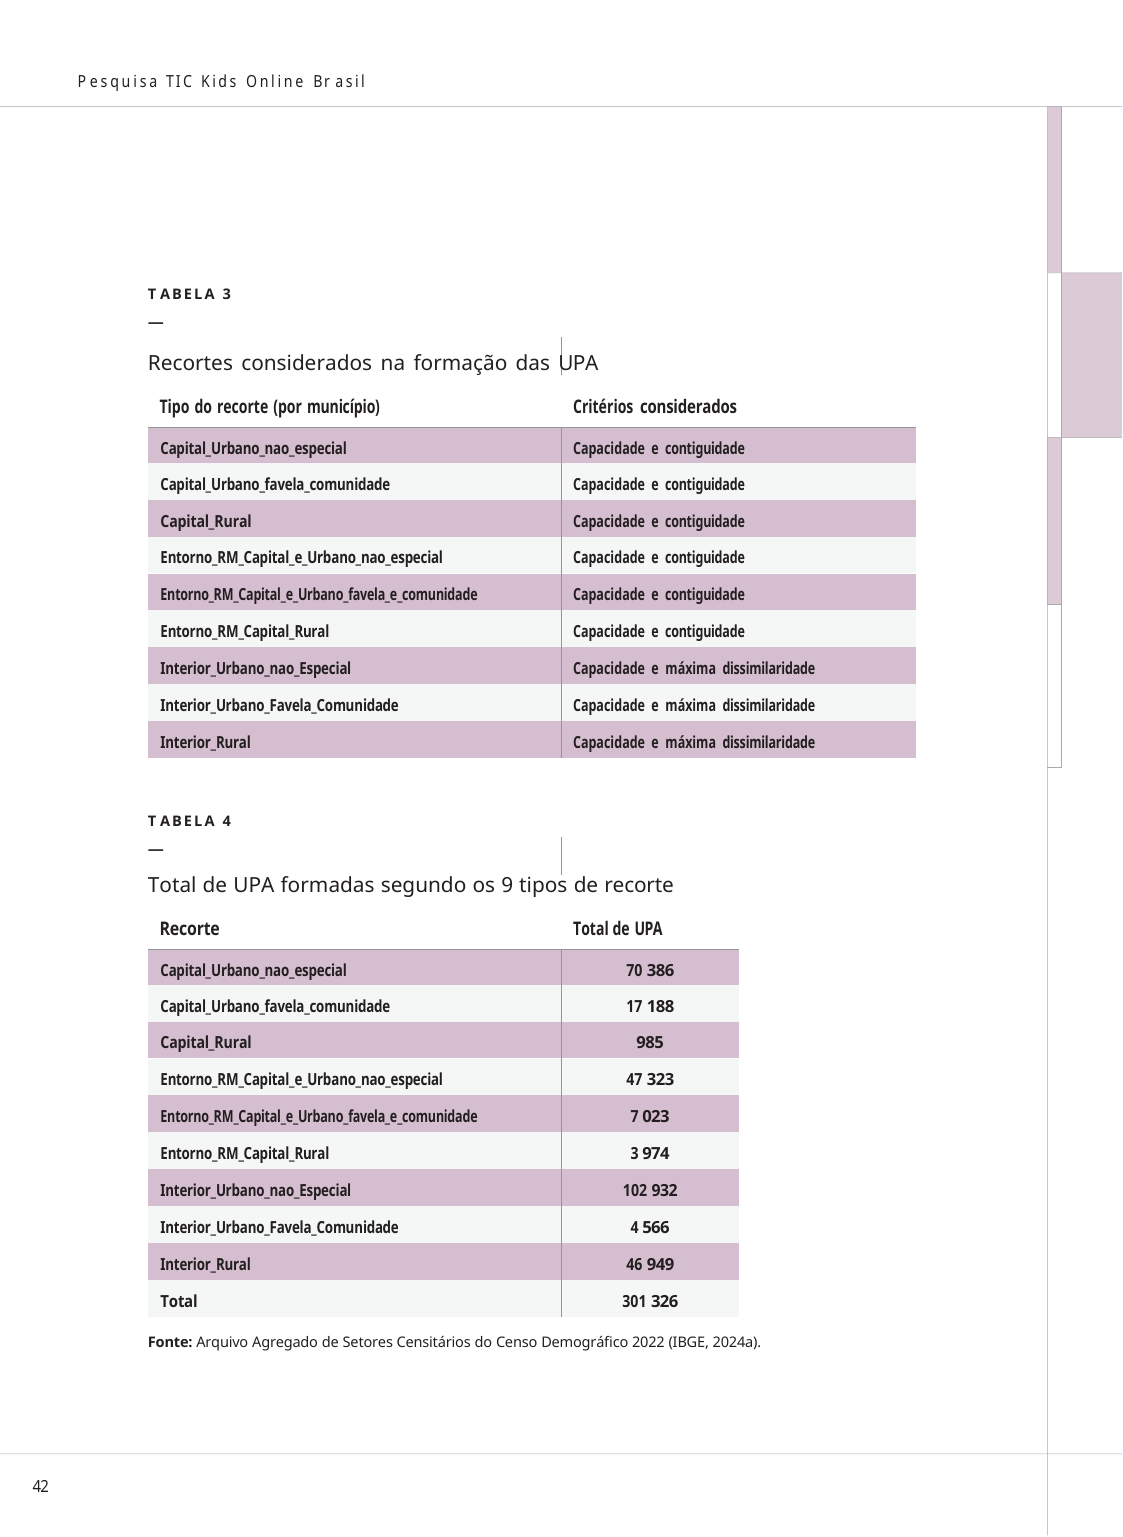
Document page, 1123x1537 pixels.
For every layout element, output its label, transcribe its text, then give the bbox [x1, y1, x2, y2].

table_cell Capacidade e contiguidade [562, 574, 916, 610]
text Tipo do recorte (por município) Critérios considerados [159, 393, 990, 419]
table_header Capital_Urbano_nao_especial [148, 950, 561, 985]
table_cell Capacidade e máxima dissimilaridade [562, 721, 916, 758]
table_cell 301 326 [562, 1280, 739, 1317]
table_cell Capital_Urbano_favela_comunidade [148, 985, 561, 1022]
table_cell Capital_Rural [148, 1022, 561, 1058]
table_cell Interior_Rural [148, 721, 561, 758]
table_cell 3 974 [562, 1132, 739, 1169]
table_cell 46 949 [562, 1243, 739, 1280]
text T ABELA 3 [148, 284, 990, 304]
table_cell Capacidade e contiguidade [562, 537, 916, 573]
table_cell Entorno_RM_Capital_e_Urbano_favela_e_comunidade [148, 1095, 561, 1132]
table_cell Entorno_RM_Capital_e_Urbano_nao_especial [148, 1059, 561, 1095]
table_cell 102 932 [562, 1169, 739, 1206]
table_cell 7 023 [562, 1095, 739, 1132]
table_cell Entorno_RM_Capital_Rural [148, 610, 561, 647]
table_cell Interior_Urbano_Favela_Comunidade [148, 684, 561, 721]
table_cell 47 323 [562, 1059, 739, 1095]
table_cell 985 [562, 1022, 739, 1058]
text T ABELA 4 [148, 811, 990, 831]
table_cell Capacidade e máxima dissimilaridade [562, 647, 916, 684]
text [562, 839, 990, 859]
table_cell Entorno_RM_Capital_e_Urbano_nao_especial [148, 537, 561, 573]
table_cell Interior_Urbano_Favela_Comunidade [148, 1206, 561, 1243]
table_cell Interior_Urbano_nao_Especial [148, 1169, 561, 1206]
table_cell Capacidade e máxima dissimilaridade [562, 684, 916, 721]
text Recorte Total de UPA [159, 915, 990, 941]
table_cell Capital_Rural [148, 500, 561, 537]
text — [148, 839, 561, 859]
text — [148, 312, 990, 332]
text Fonte: Arquivo Agregado de Setores Censitários do Censo Demográfico 2022 (IBGE, 2024a). [148, 1332, 990, 1351]
table_header Capital_Urbano_nao_especial [148, 428, 561, 463]
table_cell Capacidade e contiguidade [562, 610, 916, 647]
table_cell Entorno_RM_Capital_Rural [148, 1132, 561, 1169]
table_cell Capital_Urbano_favela_comunidade [148, 463, 561, 500]
text Total de UPA formadas segundo os 9 tipos de recorte [148, 870, 990, 898]
table_header Capacidade e contiguidade [562, 428, 916, 463]
table_cell Entorno_RM_Capital_e_Urbano_favela_e_comunidade [148, 574, 561, 610]
table_header 70 386 [562, 950, 739, 985]
table_cell 4 566 [562, 1206, 739, 1243]
table_cell Interior_Rural [148, 1243, 561, 1280]
table_cell Capacidade e contiguidade [562, 500, 916, 537]
table_cell Total [148, 1280, 561, 1317]
table_cell 17 188 [562, 985, 739, 1022]
table_cell Interior_Urbano_nao_Especial [148, 647, 561, 684]
text Recortes considerados na formação das UPA [148, 348, 990, 377]
table_cell Capacidade e contiguidade [562, 463, 916, 500]
